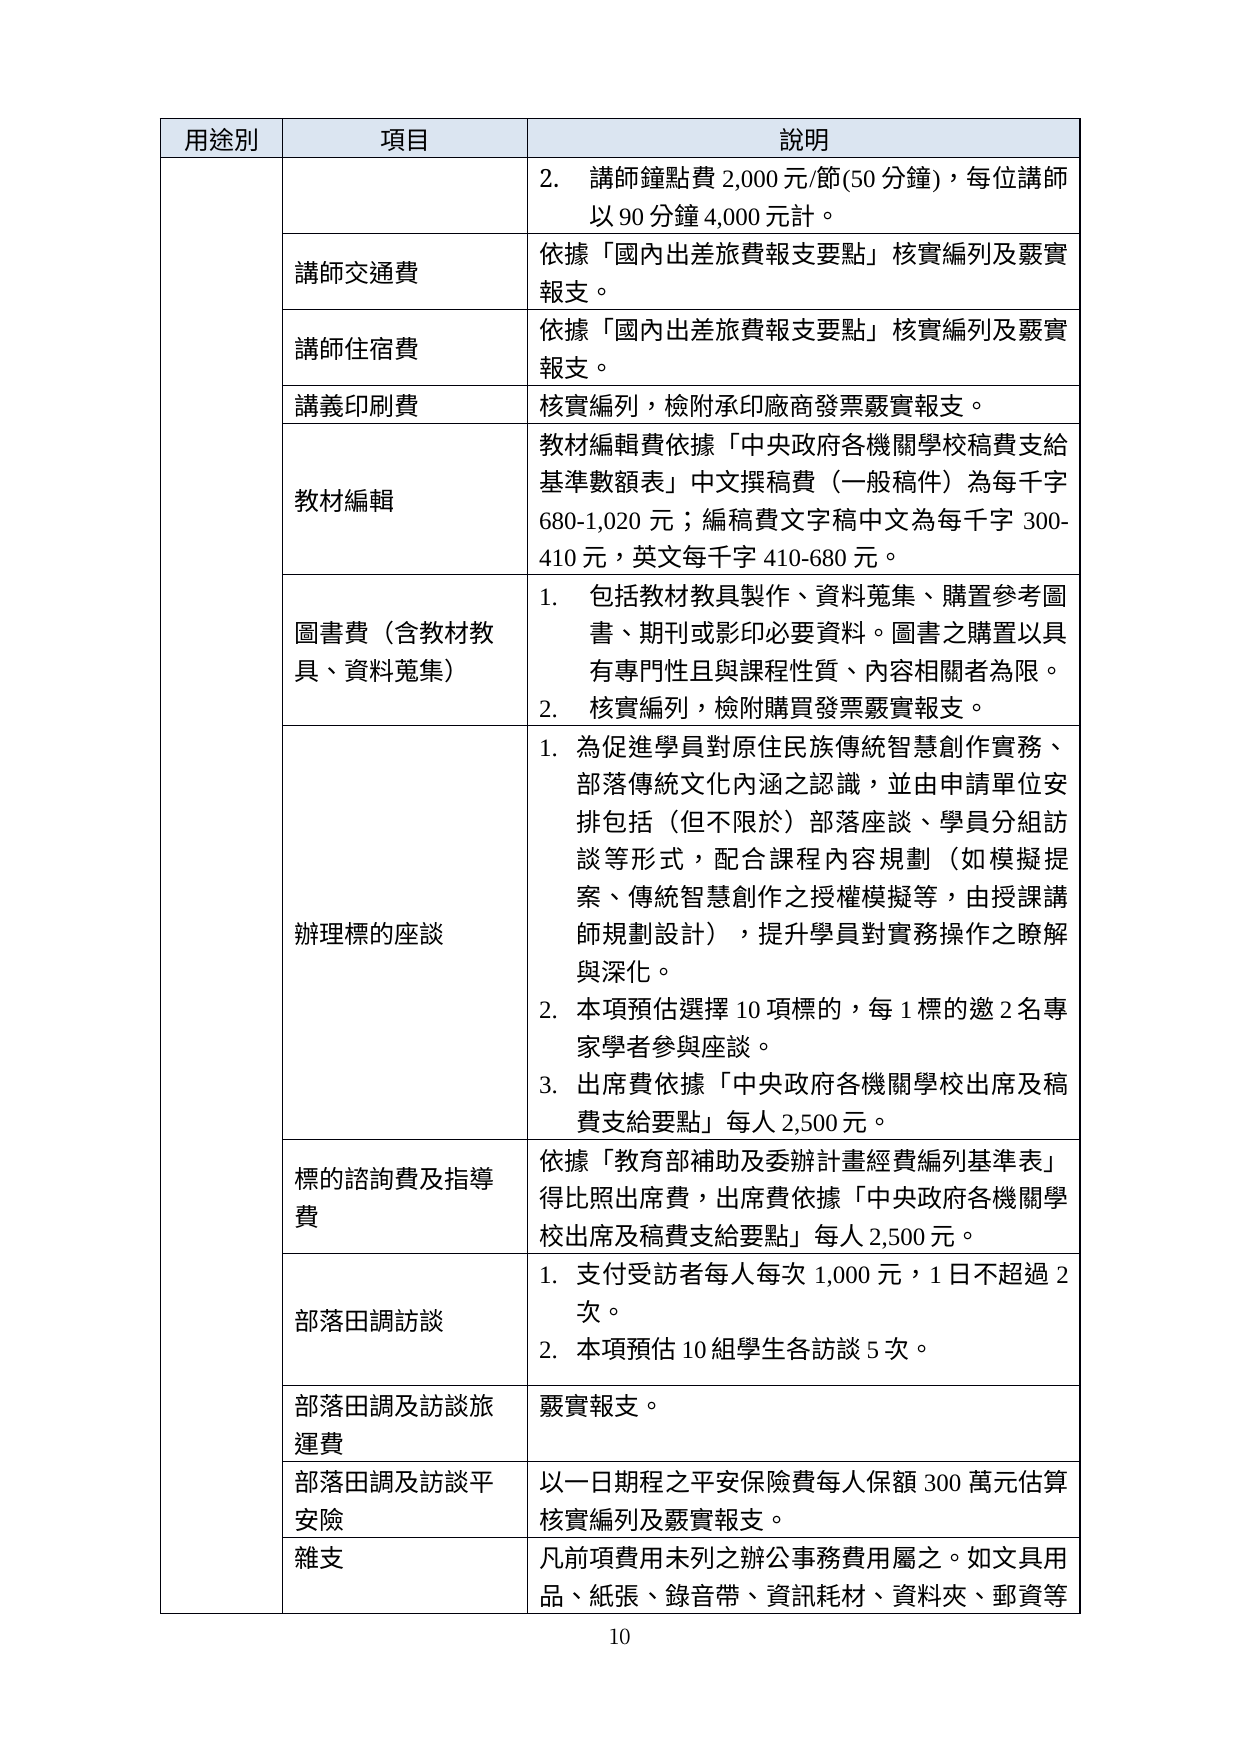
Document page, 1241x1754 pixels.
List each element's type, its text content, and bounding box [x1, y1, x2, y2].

table_cell 支付受訪者每人每次 1,000 元，1日不超過 2 次。 本項預估10組學生各訪談5次。 [528, 1254, 1079, 1385]
table_cell 講師交通費 [283, 234, 527, 309]
table_cell 凡前項費用未列之辦公事務費用屬之。如文具用品、紙張、錄音帶、資訊耗材、資料夾、郵資等 [528, 1538, 1079, 1613]
table_cell 部落田調及訪談平安險 [283, 1462, 527, 1537]
table_cell 標的諮詢費及指導費 [283, 1140, 527, 1252]
table_cell [161, 158, 282, 1613]
table_cell 依據「教育部補助及委辦計畫經費編列基準表」得比照出席費，出席費依據「中央政府各機關學校出席及稿費支給要點」每人2,500元。 [528, 1140, 1079, 1252]
table_cell 為促進學員對原住民族傳統智慧創作實務、部落傳統文化內涵之認識，並由申請單位安排包括（但不限於）部落座談、學員分組訪談等形式，配合課程內容規劃（如模擬提案、傳統智慧創作之授權模擬等，由授課講師規劃設計），提升學員對實務操作之瞭解與深化。 本項預估選擇10項標的，每1標的邀2名專家學者參與座談。 出席費依據「中央政府各機關學校出席及稿費支給要點」每人2,500元。 [528, 726, 1079, 1139]
table_cell 圖書費（含教材教具、資料蒐集） [283, 575, 527, 725]
table_header 說明 [528, 119, 1079, 157]
table_cell 核實編列，檢附承印廠商發票覈實報支。 [528, 386, 1079, 423]
table_cell 覈實報支。 [528, 1386, 1079, 1461]
table_cell 講師住宿費 [283, 310, 527, 385]
table_cell 依據「國內出差旅費報支要點」核實編列及覈實報支。 [528, 234, 1079, 309]
table_cell 依據「講座鐘點費支給表」外聘專家學者每人2,000元/節；授課時每節為50分鐘，其連續上課2節者為90分鐘，未滿者減半支給。 講師鐘點費2,000元/節(50分鐘)，每位講師以90分鐘4,000元計。 [528, 158, 1079, 233]
table_header 項目 [283, 119, 527, 157]
table_cell 講義印刷費 [283, 386, 527, 423]
table_cell 依據「國內出差旅費報支要點」核實編列及覈實報支。 [528, 310, 1079, 385]
table_cell 部落田調訪談 [283, 1254, 527, 1385]
table_cell 以一日期程之平安保險費每人保額 300 萬元估算核實編列及覈實報支。 [528, 1462, 1079, 1537]
table_header 用途別 [161, 119, 282, 157]
table_cell 辦理標的座談 [283, 726, 527, 1139]
table_cell 包括教材教具製作、資料蒐集、購置參考圖書、期刊或影印必要資料。圖書之購置以具有專門性且與課程性質、內容相關者為限。 核實編列，檢附購買發票覈實報支。 [528, 575, 1079, 725]
table_cell 教材編輯費依據「中央政府各機關學校稿費支給基準數額表」中文撰稿費（一般稿件）為每千字680-1,020 元；編稿費文字稿中文為每千字 300-410 元，英文每千字 410-680 元。 [528, 424, 1079, 574]
table_cell 教材編輯 [283, 424, 527, 574]
table_cell 部落田調及訪談旅運費 [283, 1386, 527, 1461]
table_cell 雜支 [283, 1538, 527, 1613]
table_cell [283, 158, 527, 233]
